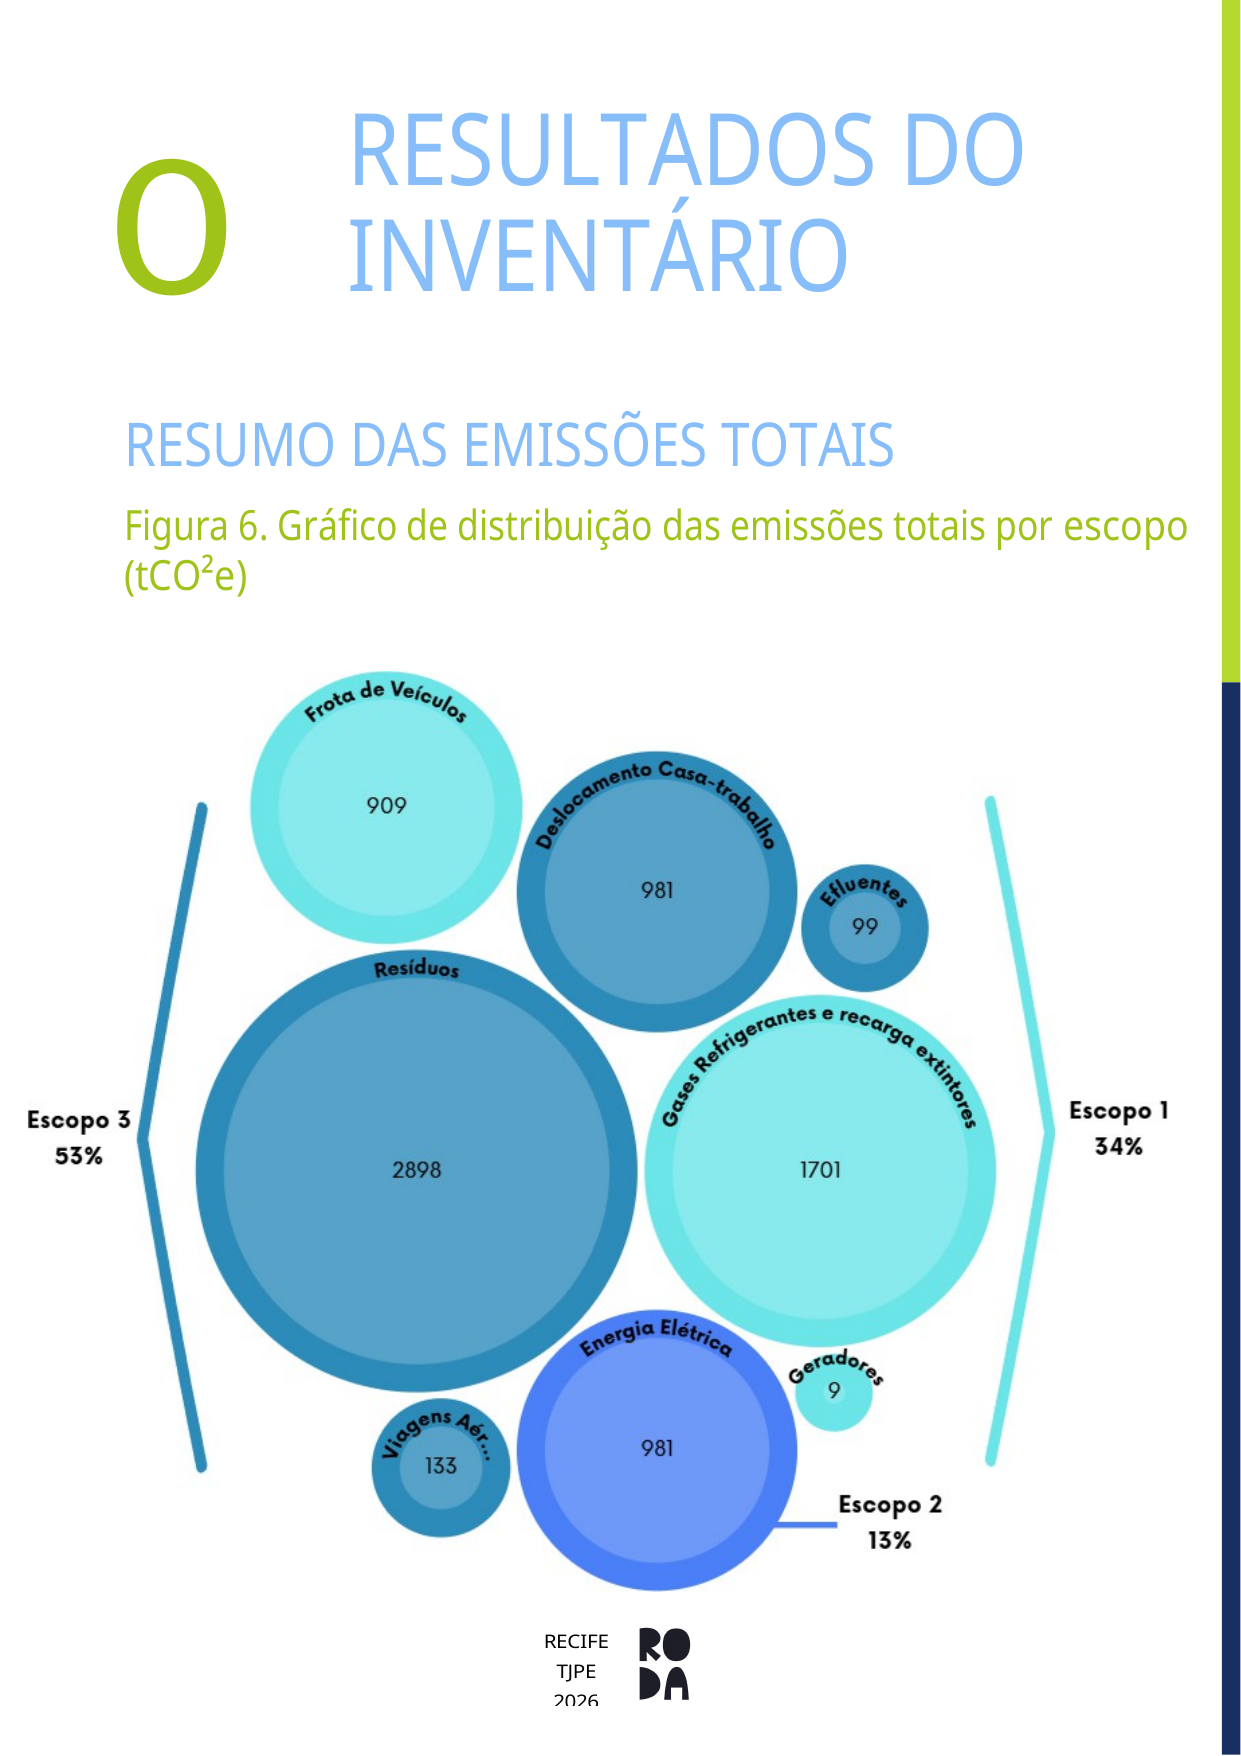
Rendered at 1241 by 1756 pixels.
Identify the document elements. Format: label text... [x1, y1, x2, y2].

subtitle RESUMO DAS EMISSÕES TOTAIS [124, 402, 1221, 484]
text Figura 6. Gráfico de distribuição das emissões totais por escopo (tCO²e) [124, 498, 1221, 603]
